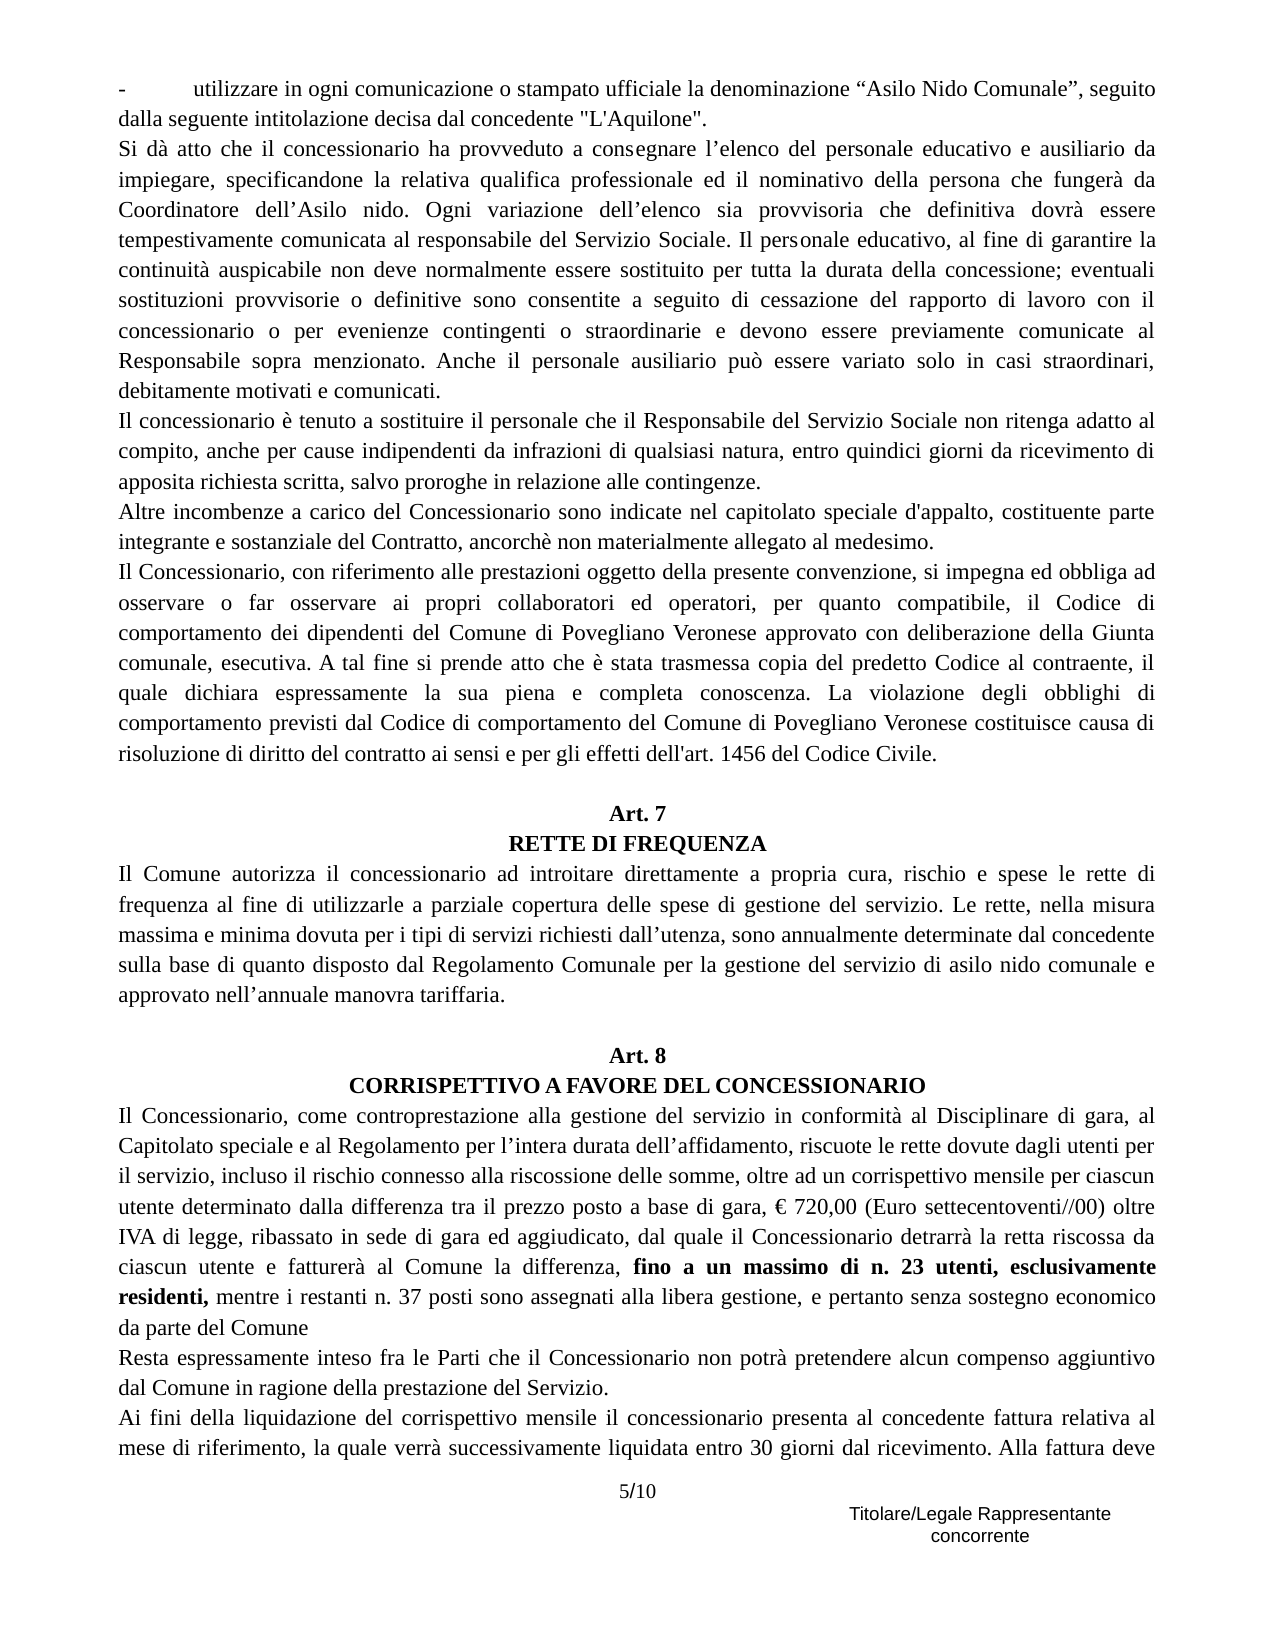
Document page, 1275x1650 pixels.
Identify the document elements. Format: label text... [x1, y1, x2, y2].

text Il Concessionario, con riferimento alle prestazioni oggetto della presente convenzione, si impegna ed obbliga ad osservare o far osservare ai propri collaboratori ed operatori, per quanto compatibile, il Codice di comportamento dei dipendenti del Comune di Povegliano Veronese approvato con deliberazione della Giunta comunale, esecutiva. A tal fine si prende atto che è stata trasmessa copia del predetto Codice al contraente, il quale dichiara espressamente la sua piena e completa conoscenza. La violazione degli obblighi di comportamento previsti dal Codice di comportamento del Comune di Povegliano Veronese costituisce causa di risoluzione di diritto del contratto ai sensi e per gli effetti dell'art. 1456 del Codice Civile. [118, 558, 1157, 766]
subtitle Art. 7 [118, 800, 1157, 826]
text Si dà atto che il concessionario ha provveduto a consegnare l’elenco del personale educativo e ausiliario da impiegare, specificandone la relativa qualifica professionale ed il nominativo della persona che fungerà da Coordinatore dell’Asilo nido. Ogni variazione dell’elenco sia provvisoria che definitiva dovrà essere tempestivamente comunicata al responsabile del Servizio Sociale. Il personale educativo, al fine di garantire la continuità auspicabile non deve normalmente essere sostituito per tutta la durata della concessione; eventuali sostituzioni provvisorie o definitive sono consentite a seguito di cessazione del rapporto di lavoro con il concessionario o per evenienze contingenti o straordinarie e devono essere previamente comunicate al Responsabile sopra menzionato. Anche il personale ausiliario può essere variato solo in casi straordinari, debitamente motivati e comunicati. [118, 135, 1157, 403]
text Resta espressamente inteso fra le Parti che il Concessionario non potrà pretendere alcun compenso aggiuntivo dal Comune in ragione della prestazione del Servizio. [118, 1344, 1157, 1400]
text Il Comune autorizza il concessionario ad introitare direttamente a propria cura, rischio e spese le rette di frequenza al fine di utilizzarle a parziale copertura delle spese di gestione del servizio. Le rette, nella misura massima e minima dovuta per i tipi di servizi richiesti dall’utenza, sono annualmente determinate dal concedente sulla base di quanto disposto dal Regolamento Comunale per la gestione del servizio di asilo nido comunale e approvato nell’annuale manovra tariffaria. [118, 860, 1157, 1008]
text Altre incombenze a carico del Concessionario sono indicate nel capitolato speciale d'appalto, costituente parte integrante e sostanziale del Contratto, ancorchè non materialmente allegato al medesimo. [118, 498, 1157, 554]
text Il concessionario è tenuto a sostituire il personale che il Responsabile del Servizio Sociale non ritenga adatto al compito, anche per cause indipendenti da infrazioni di qualsiasi natura, entro quindici giorni da ricevimento di apposita richiesta scritta, salvo proroghe in relazione alle contingenze. [118, 407, 1157, 494]
subtitle RETTE DI FREQUENZA [118, 830, 1157, 857]
subtitle Art. 8 [118, 1042, 1157, 1068]
text Ai fini della liquidazione del corrispettivo mensile il concessionario presenta al concedente fattura relativa al mese di riferimento, la quale verrà successivamente liquidata entro 30 giorni dal ricevimento. Alla fattura deve [118, 1404, 1157, 1461]
text Il Concessionario, come controprestazione alla gestione del servizio in conformità al Disciplinare di gara, al Capitolato speciale e al Regolamento per l’intera durata dell’affidamento, riscuote le rette dovute dagli utenti per il servizio, incluso il rischio connesso alla riscossione delle somme, oltre ad un corrispettivo mensile per ciascun utente determinato dalla differenza tra il prezzo posto a base di gara, € 720,00 (Euro settecentoventi//00) oltre IVA di legge, ribassato in sede di gara ed aggiudicato, dal quale il Concessionario detrarrà la retta riscossa da ciascun utente e fatturerà al Comune la differenza, fino a un massimo di n. 23 utenti, esclusivamente residenti, mentre i restanti n. 37 posti sono assegnati alla libera gestione, e pertanto senza sostegno economico da parte del Comune [118, 1102, 1157, 1340]
list utilizzare in ogni comunicazione o stampato ufficiale la denominazione “Asilo Nido Comunale”, seguito dalla seguente intitolazione decisa dal concedente "L'Aquilone". [118, 75, 1157, 132]
subtitle CORRISPETTIVO A FAVORE DEL CONCESSIONARIO [118, 1072, 1157, 1098]
